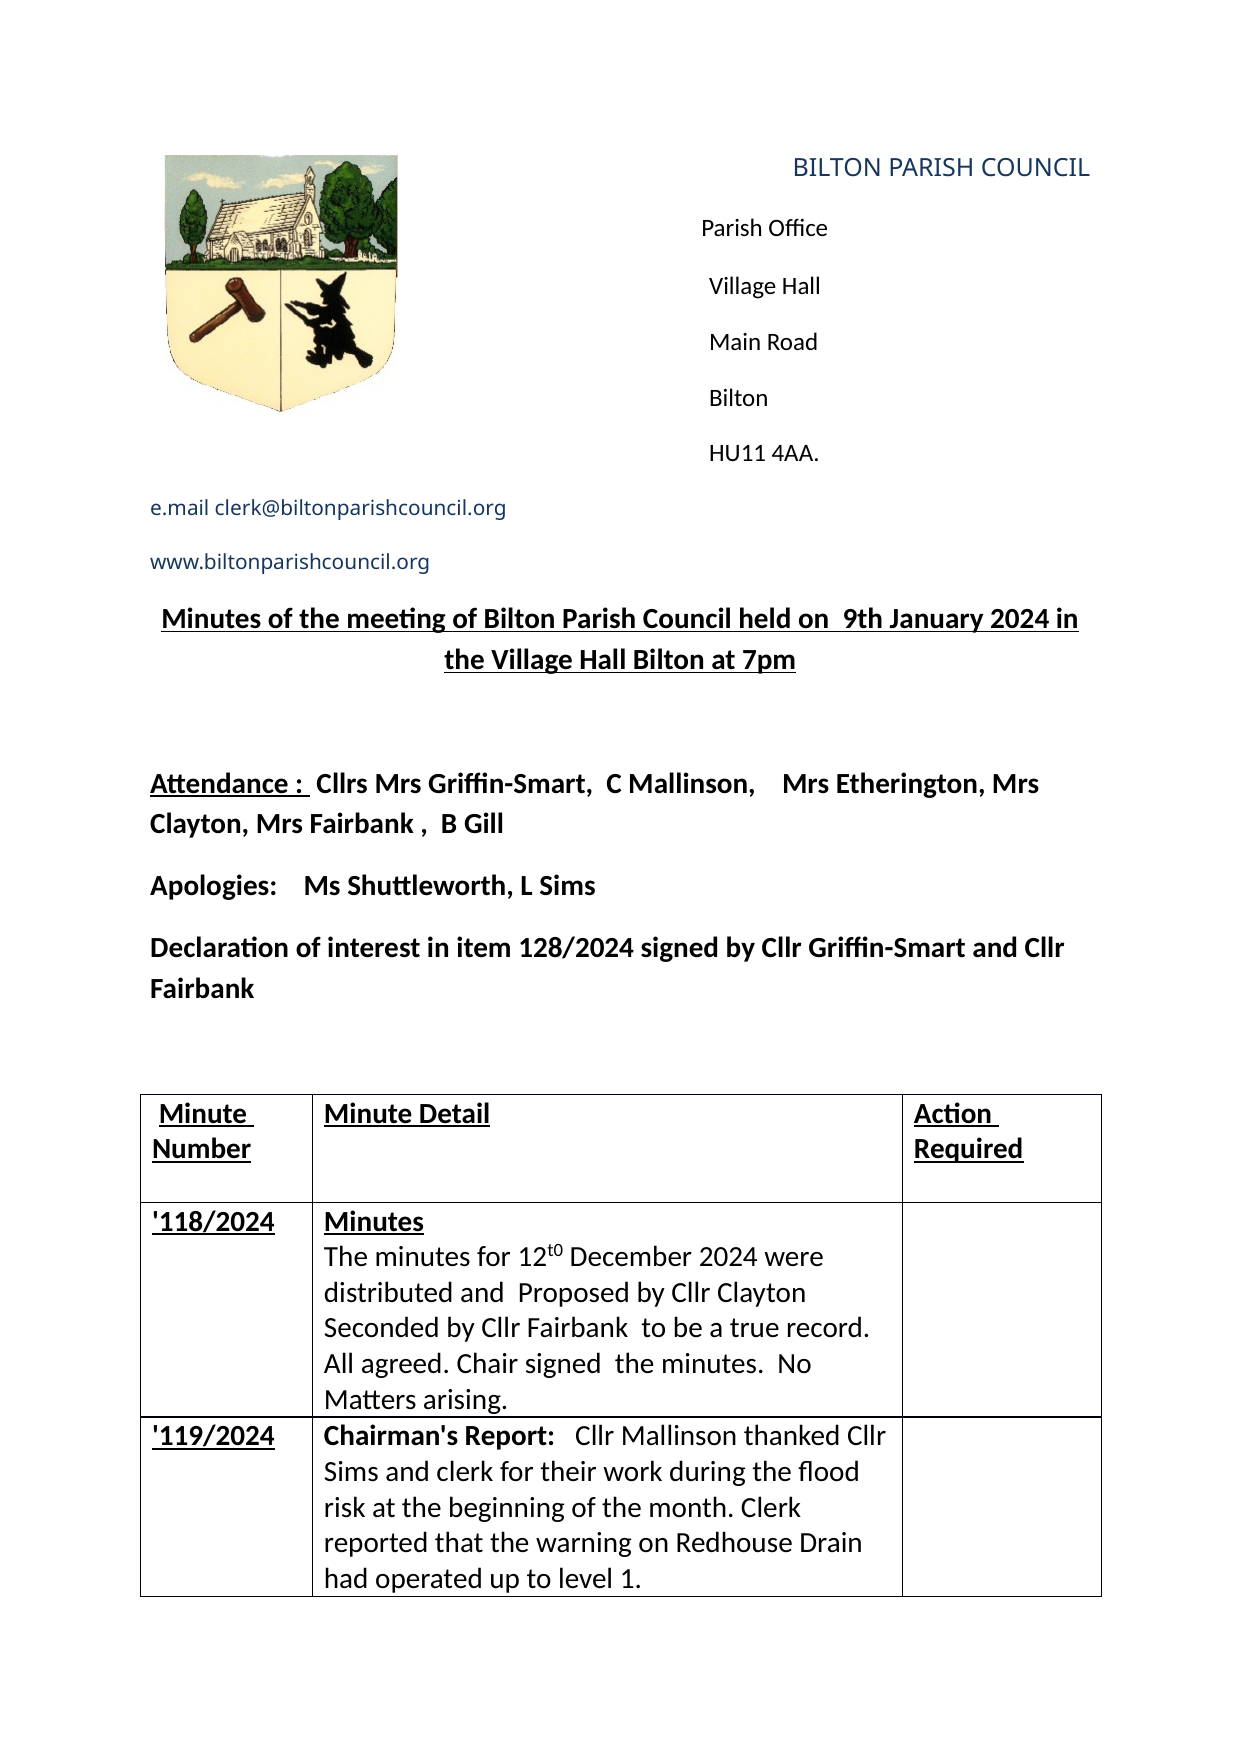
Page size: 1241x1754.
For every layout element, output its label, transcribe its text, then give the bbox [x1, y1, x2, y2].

text Village Hall [398, 270, 1090, 301]
text [150, 210, 164, 244]
table_cell '119/2024 [141, 1418, 312, 1596]
text Minutes of the meeting of Bilton Parish Council held on 9th January 2024 in the Village Hall Bilton at 7pm [150, 600, 1090, 677]
table_cell [903, 1203, 1101, 1416]
text [150, 326, 164, 356]
table_header Minute Number [141, 1095, 312, 1202]
text www.biltonparishcouncil.org [150, 547, 1090, 575]
text Main Road [398, 326, 1090, 356]
text Bilton [398, 382, 1090, 412]
table_cell '118/2024 [141, 1203, 312, 1416]
text Apologies: Ms Shuttleworth, L Sims [150, 867, 1090, 903]
text [150, 270, 164, 301]
table_cell Chairman's Report: Cllr Mallinson thanked Cllr Sims and clerk for their work during the flood risk at the beginning of the month. Clerk reported that the warning on Redhouse Drain had operated up to level 1. [313, 1418, 902, 1596]
text BILTON PARISH COUNCIL [150, 150, 1090, 184]
table_cell Minutes The minutes for 12t0 December 2024 were distributed and Proposed by Cllr Clayton Seconded by Cllr Fairbank to be a true record. All agreed. Chair signed the minutes. No Matters arising. [313, 1203, 902, 1416]
text HU11 4AA. [150, 437, 1090, 468]
text e.mail clerk@biltonparishcouncil.org [150, 493, 1090, 522]
table_header Action Required [903, 1095, 1101, 1202]
text [150, 382, 164, 412]
text Attendance : Cllrs Mrs Griffin-Smart, C Mallinson, Mrs Etherington, Mrs Clayton, Mrs Fairbank , B Gill [150, 765, 1090, 841]
table_cell [903, 1418, 1101, 1596]
text Parish Office [398, 210, 1090, 244]
text Declaration of interest in item 128/2024 signed by Cllr Griffin-Smart and Cllr Fairbank [150, 929, 1090, 1006]
picture [164, 155, 398, 415]
table_header Minute Detail [313, 1095, 902, 1202]
